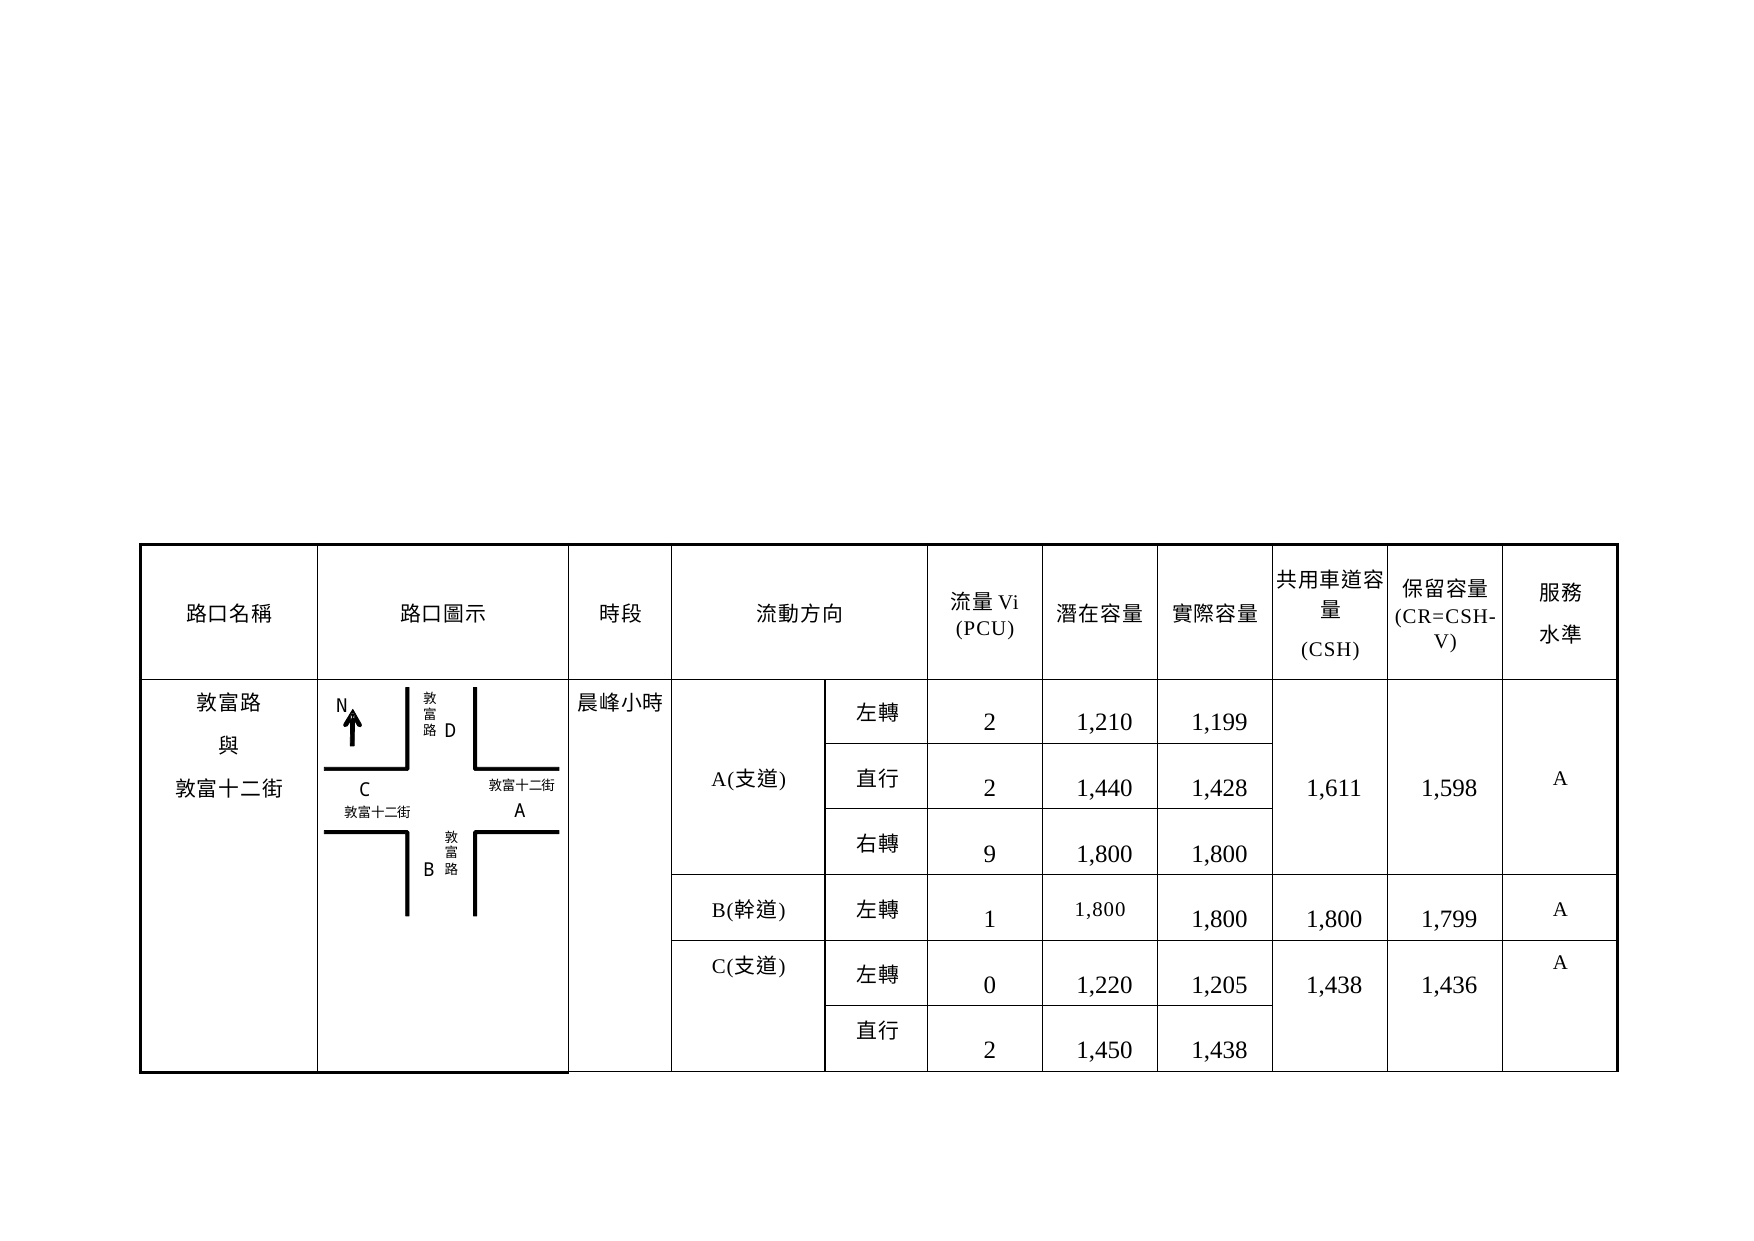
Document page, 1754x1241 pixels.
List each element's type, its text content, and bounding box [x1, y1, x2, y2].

table_header 實際容量 [1158, 546, 1272, 679]
table_cell 1,440 [1043, 744, 1157, 808]
table_header 流動方向 [672, 546, 927, 679]
table_cell 1 [928, 875, 1042, 939]
table_header 路口名稱 [142, 546, 317, 679]
table_cell 1,800 [1273, 875, 1387, 939]
table_cell 2 [928, 1006, 1042, 1071]
table_cell 1,199 [1158, 680, 1272, 743]
table_cell 1,598 [1388, 680, 1502, 874]
table_cell A [1503, 680, 1616, 874]
table_cell A [1503, 875, 1616, 939]
table_cell [318, 680, 568, 1071]
table_cell 2 [928, 744, 1042, 808]
table_cell A [1503, 941, 1616, 1071]
table_cell 左轉 [826, 680, 927, 743]
table_header 路口圖示 [318, 546, 568, 679]
table_cell A(支道) [672, 680, 824, 874]
table_cell 1,428 [1158, 744, 1272, 808]
table_cell 1,438 [1158, 1006, 1272, 1071]
table_header 服務 水準 [1503, 546, 1616, 679]
table_header 潛在容量 [1043, 546, 1157, 679]
table_cell C(支道) [672, 941, 824, 1071]
table_cell 1,436 [1388, 941, 1502, 1071]
table_cell 1,800 [1158, 809, 1272, 874]
table_cell 晨峰小時 [569, 680, 671, 1071]
table_cell 9 [928, 809, 1042, 874]
table_cell 1,800 [1158, 875, 1272, 939]
table_header 保留容量 (CR=CSH-V) [1388, 546, 1502, 679]
table_cell 1,438 [1273, 941, 1387, 1071]
table_cell B(幹道) [672, 875, 824, 939]
table_cell 左轉 [826, 875, 927, 939]
table_cell 左轉 [826, 941, 927, 1005]
table_cell 1,220 [1043, 941, 1157, 1005]
table_cell 1,210 [1043, 680, 1157, 743]
table_cell 直行 [826, 1006, 927, 1071]
table_cell 右轉 [826, 809, 927, 874]
table_cell 1,450 [1043, 1006, 1157, 1071]
table_cell 1,205 [1158, 941, 1272, 1005]
table_cell 敦富路 與 敦富十二街 [142, 680, 317, 1071]
table_header 時段 [569, 546, 671, 679]
table_cell 直行 [826, 744, 927, 808]
table_cell 1,800 [1043, 809, 1157, 874]
table_cell 2 [928, 680, 1042, 743]
table_cell 1,799 [1388, 875, 1502, 939]
table_cell 0 [928, 941, 1042, 1005]
table_header 共用車道容量 (CSH) [1273, 546, 1387, 679]
table_header 流量Vi (PCU) [928, 546, 1042, 679]
table_cell 1,800 [1043, 875, 1157, 939]
table_cell 1,611 [1273, 680, 1387, 874]
